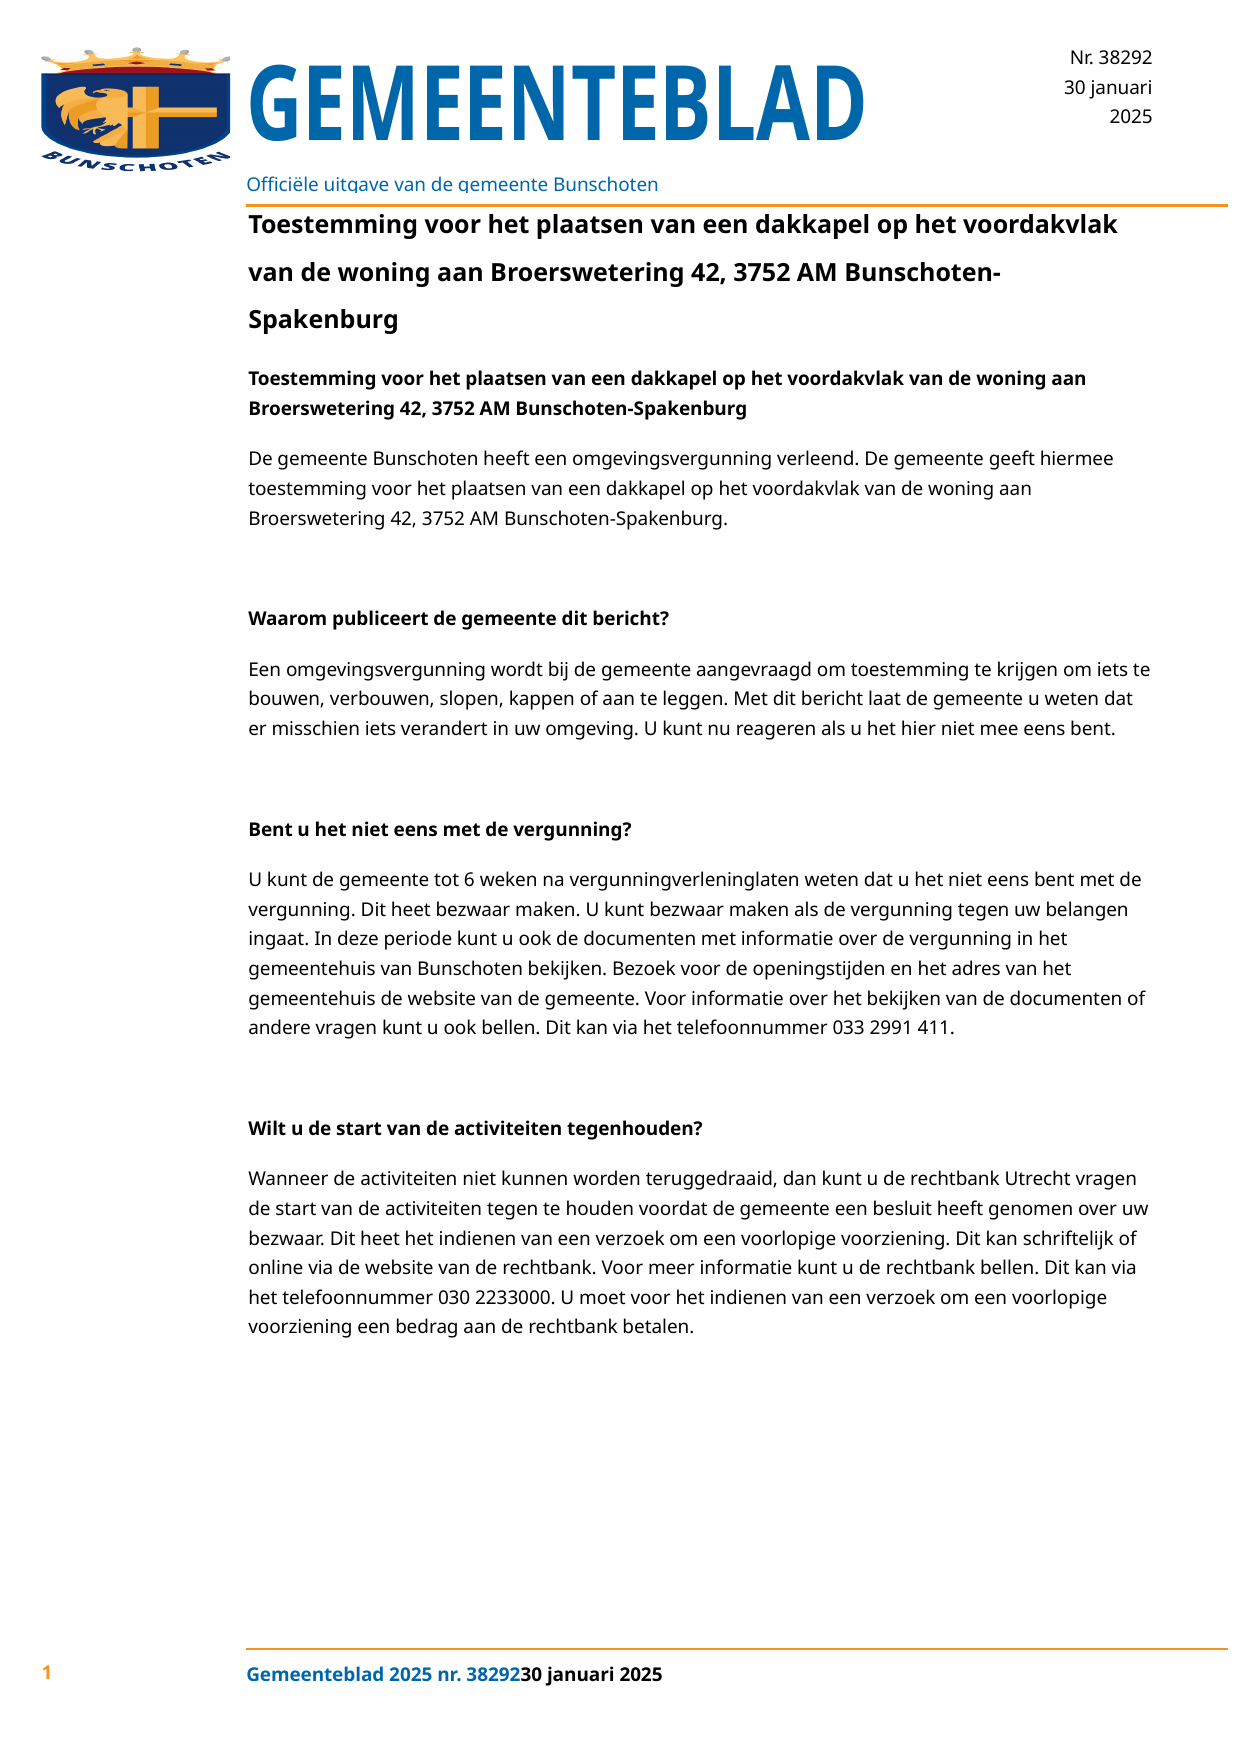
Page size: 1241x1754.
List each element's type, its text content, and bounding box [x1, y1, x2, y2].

text Wanneer de activiteiten niet kunnen worden teruggedraaid, dan kunt u de rechtbank Utrecht vragen de start van de activiteiten tegen te houden voordat de gemeente een besluit heeft genomen over uw bezwaar. Dit heet het indienen van een verzoek om een voorlopige voorziening. Dit kan schriftelijk of online via de website van de rechtbank. Voor meer informatie kunt u de rechtbank bellen. Dit kan via het telefoonnummer 030 2233000. U moet voor het indienen van een verzoek om een voorlopige voorziening een bedrag aan de rechtbank betalen. [248, 1166, 1152, 1339]
text Toestemming voor het plaatsen van een dakkapel op het voordakvlak van de woning aan Broerswetering 42, 3752 AM Bunschoten-Spakenburg [248, 366, 1152, 421]
text Wilt u de start van de activiteiten tegenhouden? [248, 1115, 1152, 1141]
text U kunt de gemeente tot 6 weken na vergunningverleninglaten weten dat u het niet eens bent met de vergunning. Dit heet bezwaar maken. U kunt bezwaar maken als de vergunning tegen uw belangen ingaat. In deze periode kunt u ook de documenten met informatie over de vergunning in het gemeentehuis van Bunschoten bekijken. Bezoek voor de openingstijden en het adres van het gemeentehuis de website van de gemeente. Voor informatie over het bekijken van de documenten of andere vragen kunt u ook bellen. Dit kan via het telefoonnummer 033 2991 411. [248, 866, 1152, 1040]
text Waarom publiceert de gemeente dit bericht? [248, 606, 1152, 631]
text De gemeente Bunschoten heeft een omgevingsvergunning verleend. De gemeente geeft hiermee toestemming voor het plaatsen van een dakkapel op het voordakvlak van de woning aan Broerswetering 42, 3752 AM Bunschoten-Spakenburg. [248, 446, 1152, 530]
text Bent u het niet eens met de vergunning? [248, 816, 1152, 842]
text Toestemming voor het plaatsen van een dakkapel op het voordakvlak van de woning aan Broerswetering 42, 3752 AM Bunschoten-Spakenburg [248, 207, 1152, 336]
picture [41, 47, 231, 172]
text Een omgevingsvergunning wordt bij de gemeente aangevraagd om toestemming te krijgen om iets te bouwen, verbouwen, slopen, kappen of aan te leggen. Met dit bericht laat de gemeente u weten dat er misschien iets verandert in uw omgeving. U kunt nu reageren als u het hier niet mee eens bent. [248, 656, 1152, 741]
